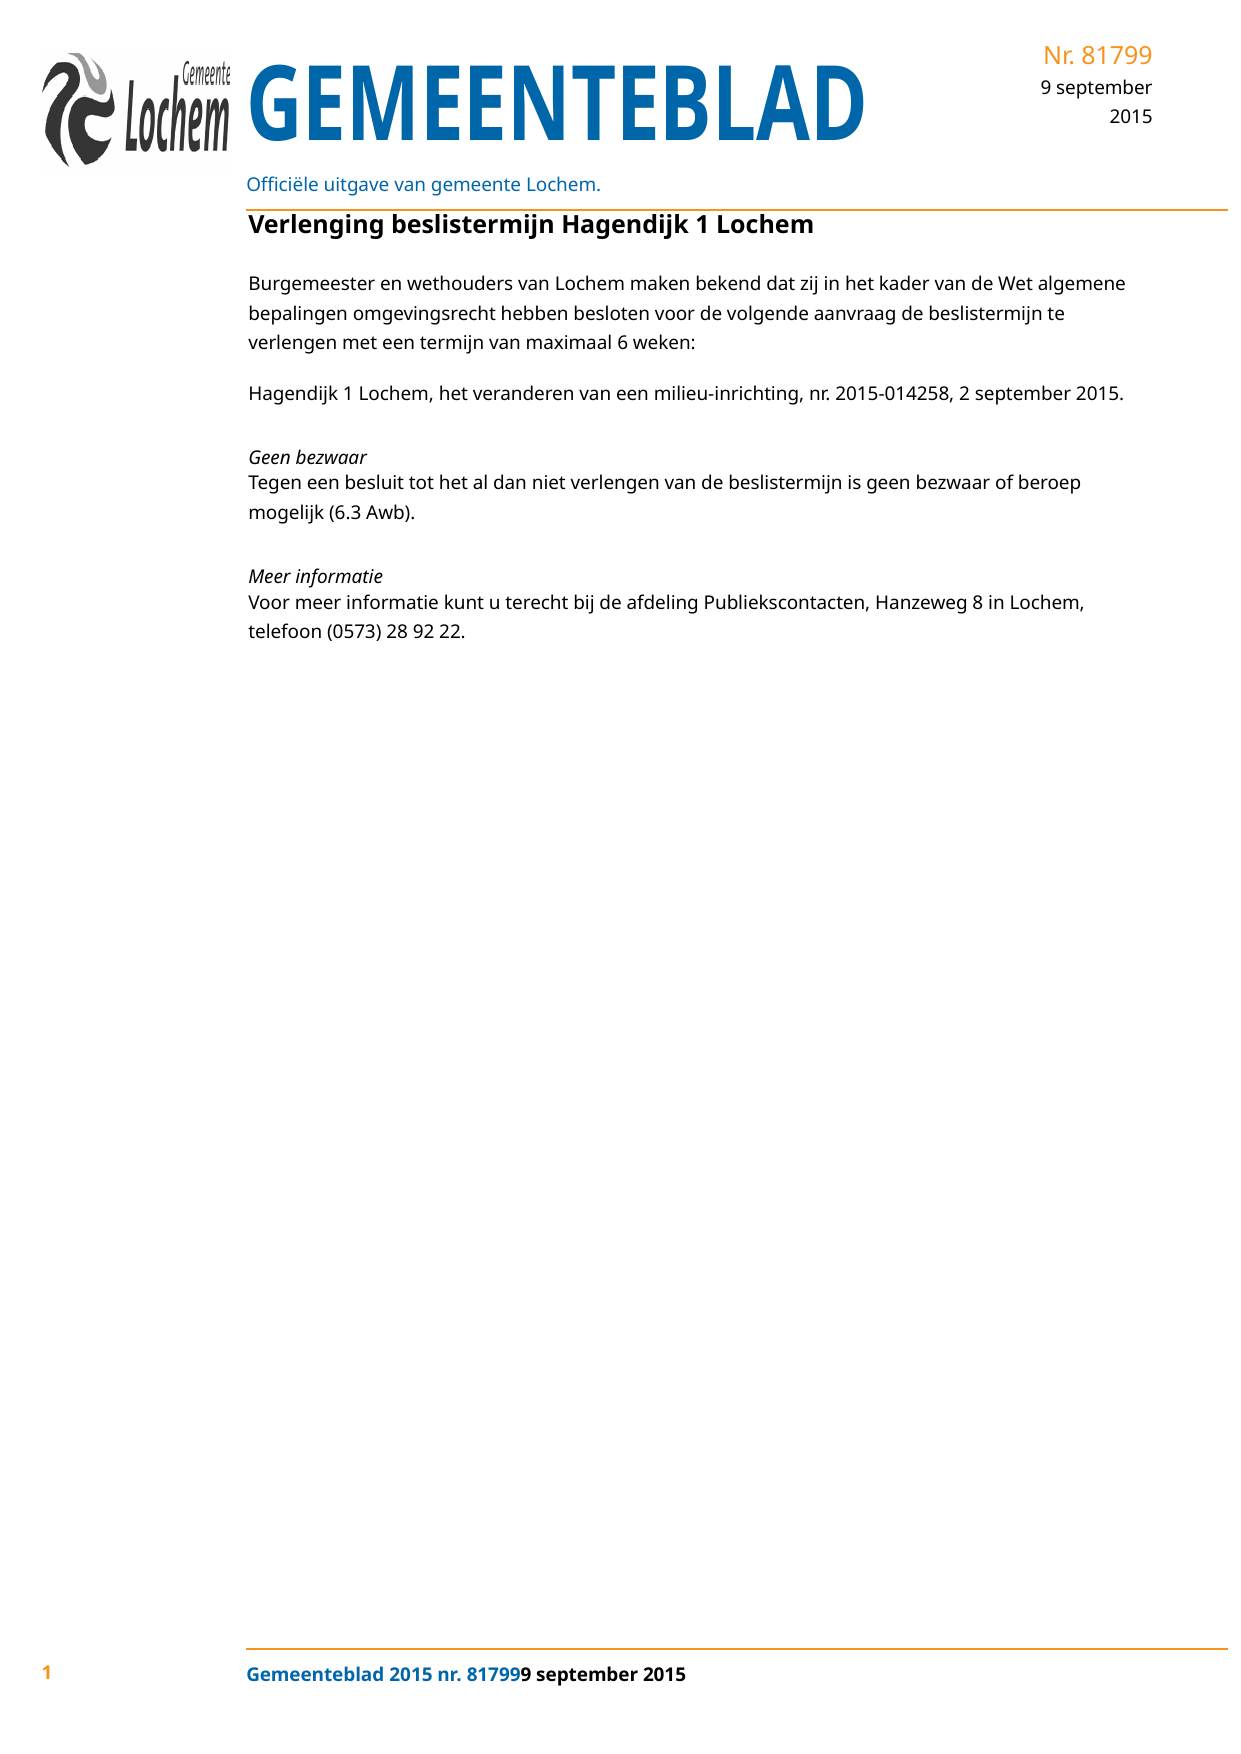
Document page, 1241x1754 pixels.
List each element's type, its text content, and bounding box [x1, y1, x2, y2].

text Hagendijk 1 Lochem, het veranderen van een milieu-inrichting, nr. 2015-014258, 2 september 2015. [248, 380, 1152, 406]
text Voor meer informatie kunt u terecht bij de afdeling Publiekscontacten, Hanzeweg 8 in Lochem, telefoon (0573) 28 92 22. [248, 589, 1152, 644]
text Burgemeester en wethouders van Lochem maken bekend dat zij in het kader van de Wet algemene bepalingen omgevingsrecht hebben besloten voor de volgende aanvraag de beslistermijn te verlengen met een termijn van maximaal 6 weken: [248, 270, 1152, 355]
picture [41, 47, 231, 172]
text Geen bezwaar [248, 444, 1152, 469]
text Meer informatie [248, 563, 1152, 589]
text Verlenging beslistermijn Hagendijk 1 Lochem [248, 211, 1152, 241]
text Tegen een besluit tot het al dan niet verlengen van de beslistermijn is geen bezwaar of beroep mogelijk (6.3 Awb). [248, 469, 1152, 525]
